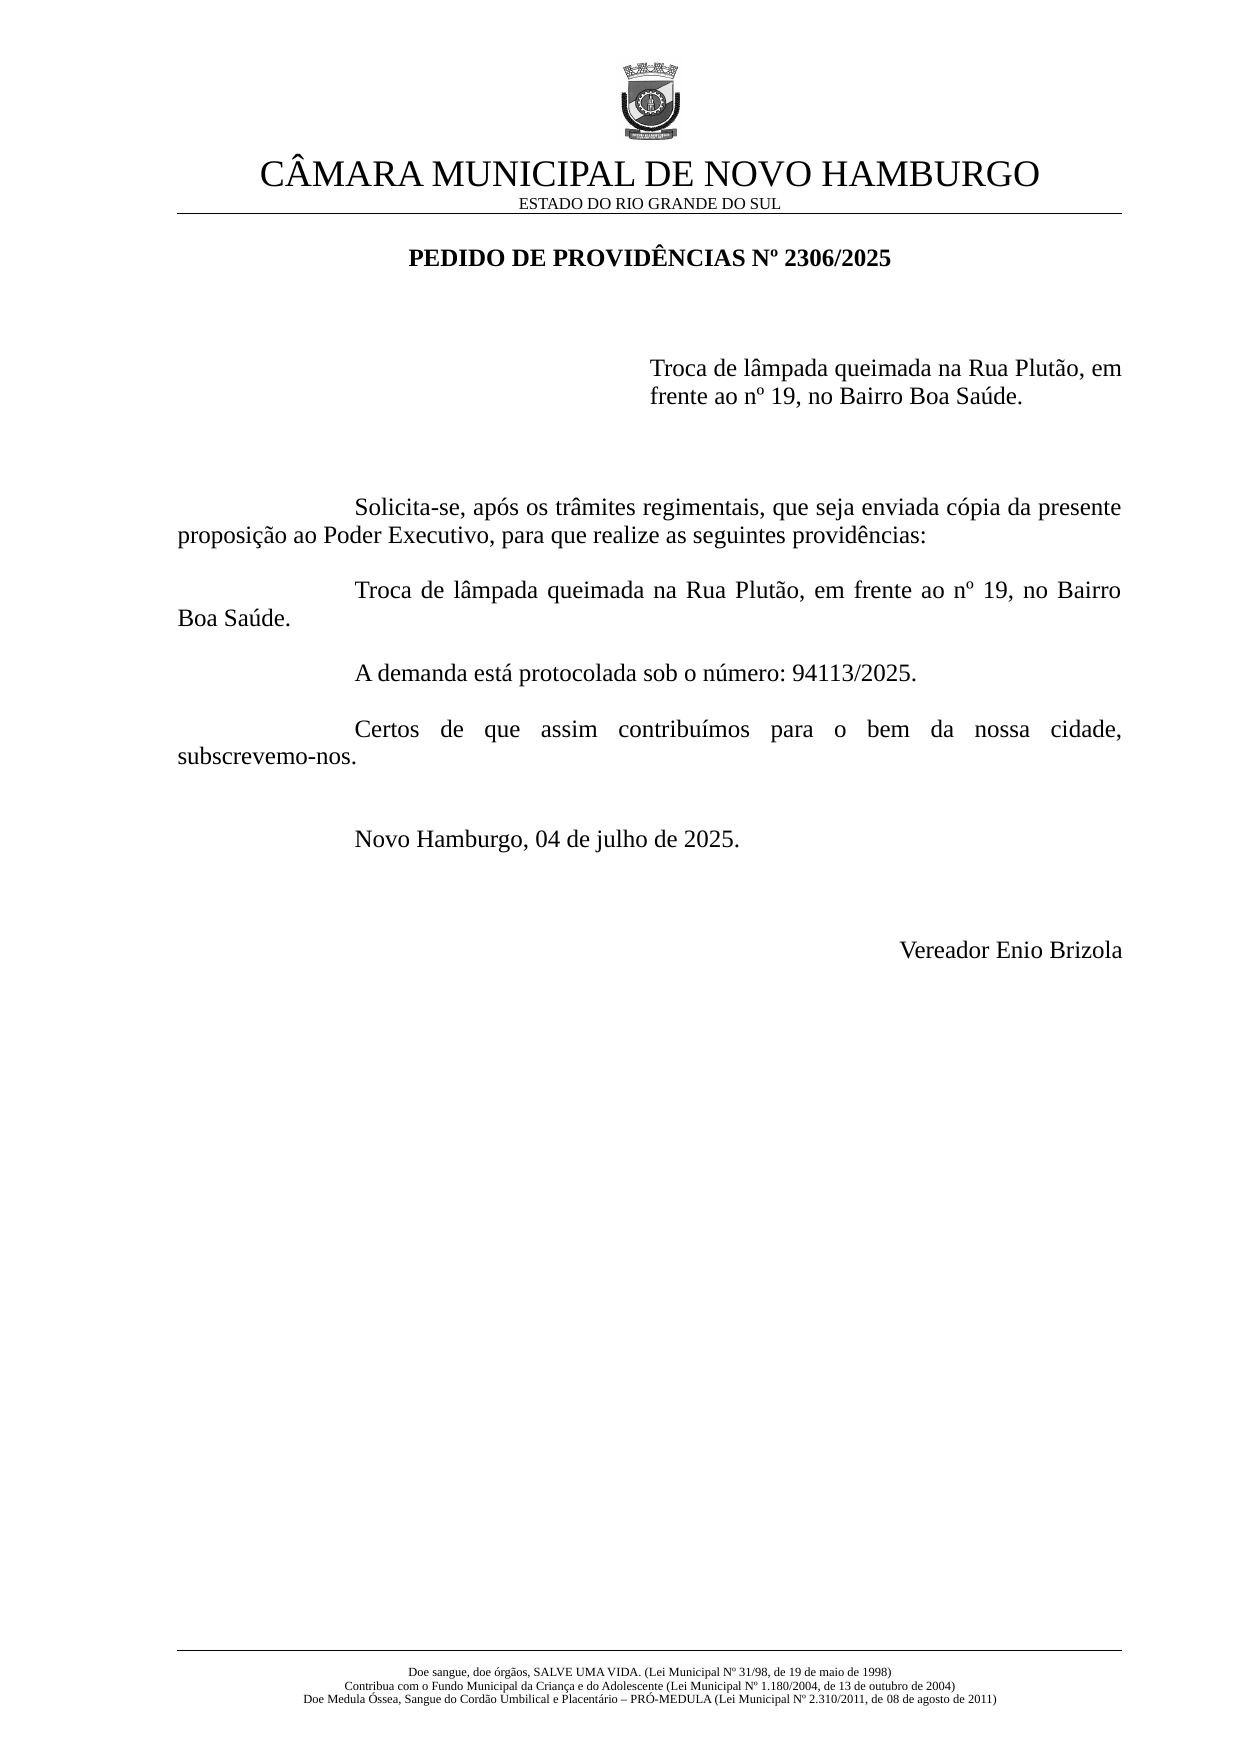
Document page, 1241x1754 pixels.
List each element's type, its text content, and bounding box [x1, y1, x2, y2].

text Certos de que assim contribuímos para o bem da nossa cidade, subscrevemo-nos. [177, 715, 1122, 770]
text Troca de lâmpada queimada na Rua Plutão, em frente ao nº 19, no Bairro Boa Saúde. [177, 576, 1122, 632]
text Vereador Enio Brizola [177, 936, 1122, 964]
text Novo Hamburgo, 04 de julho de 2025. [177, 826, 1122, 853]
text PEDIDO DE PROVIDÊNCIAS Nº 2306/2025 [177, 244, 1122, 271]
text Troca de lâmpada queimada na Rua Plutão, em frente ao nº 19, no Bairro Boa Saúde. [649, 354, 1122, 410]
text A demanda está protocolada sob o número: 94113/2025. [177, 659, 1122, 687]
text Solicita-se, após os trâmites regimentais, que seja enviada cópia da presente proposição ao Poder Executivo, para que realize as seguintes providências: [177, 493, 1122, 548]
